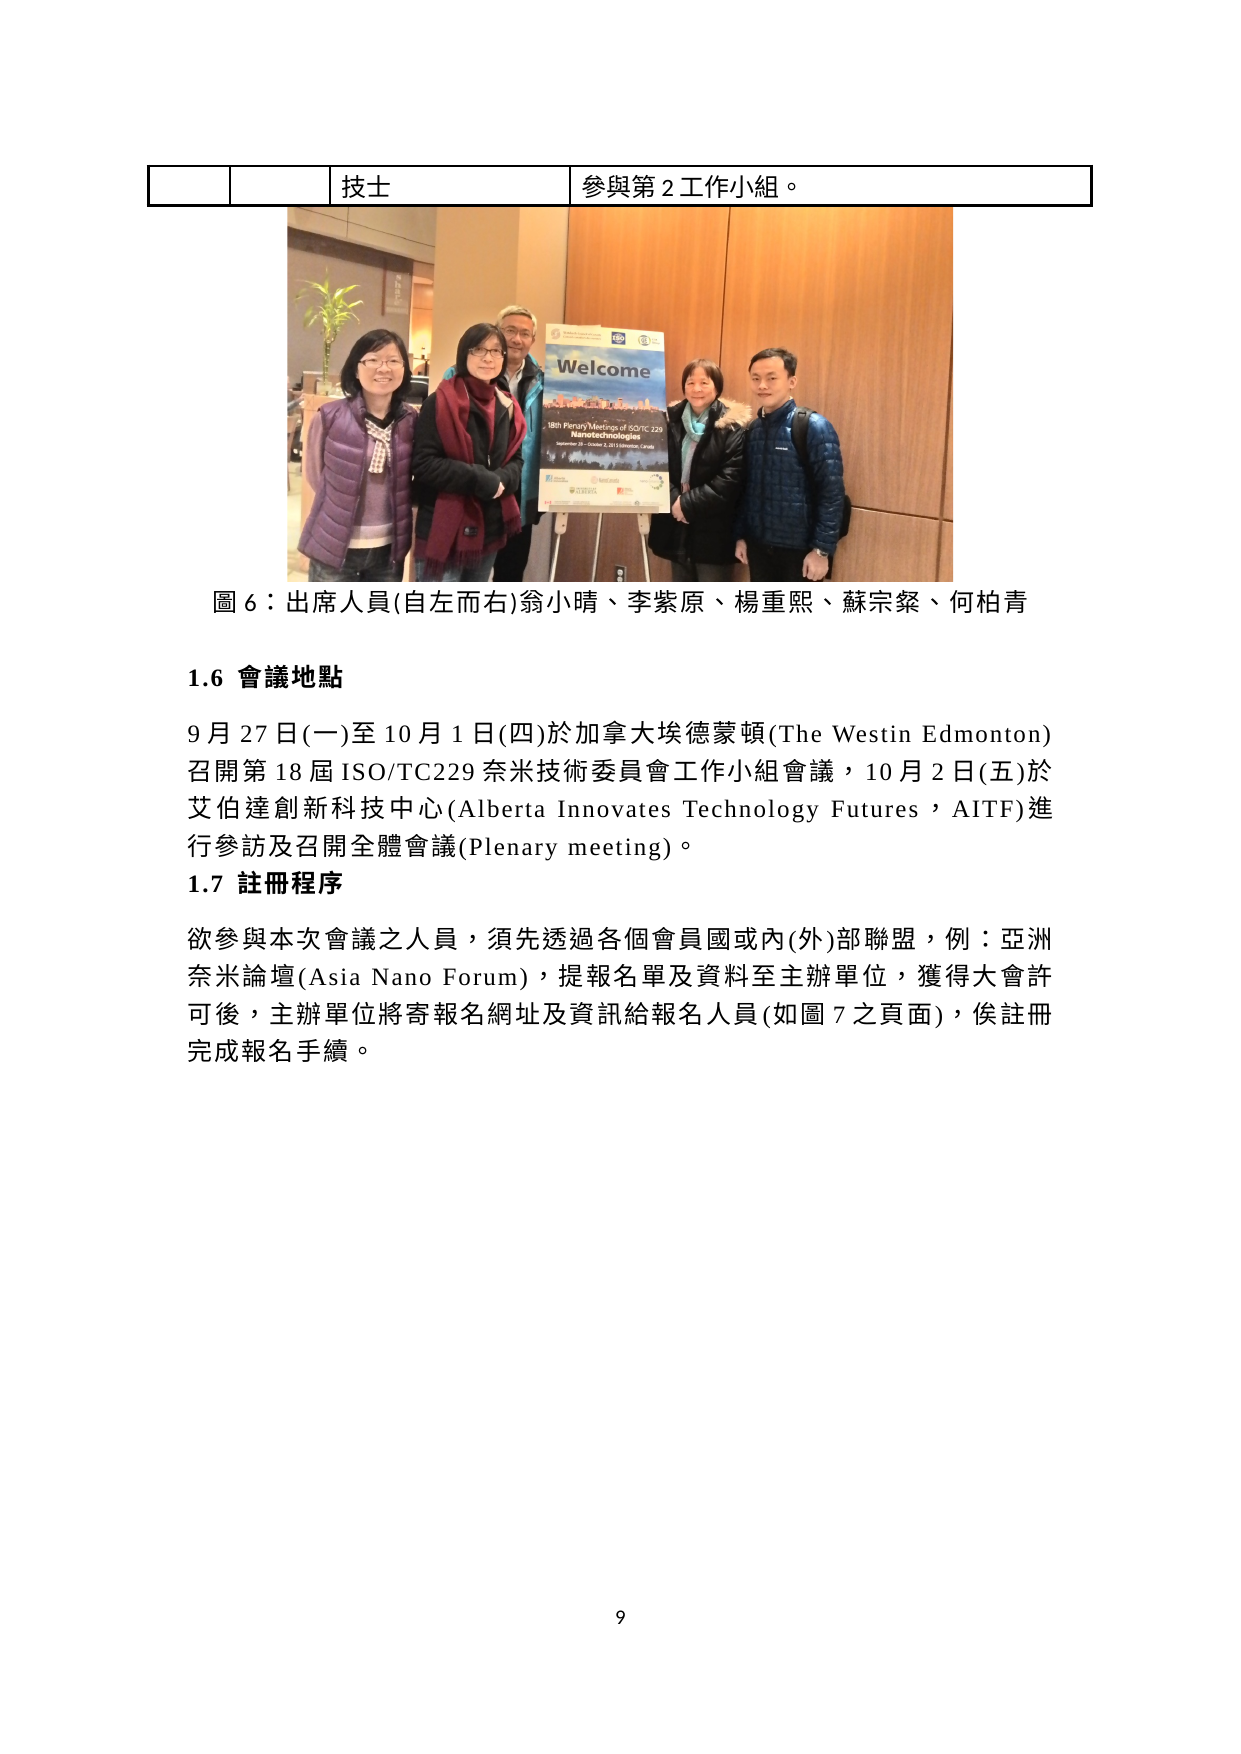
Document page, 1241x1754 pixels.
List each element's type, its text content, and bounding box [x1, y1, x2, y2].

table_cell 技士 [331, 167, 569, 204]
table_cell 參與第2工作小組。 [571, 167, 1090, 204]
subtitle 1.7 註冊程序 [187, 863, 1053, 900]
picture [287, 207, 954, 582]
text 圖6：出席人員(自左而右)翁小晴、李紫原、楊重熙、蘇宗粲、何柏青 [187, 582, 1053, 620]
text 9月27日(一)至10月1日(四)於加拿大埃德蒙頓(The Westin Edmonton)召開第18屆ISO/TC229奈米技術委員會工作小組會議，10月2日(五)於艾伯達創新科技中心(Alberta Innovates Technology Futures，AITF)進行參訪及召開全體會議(Plenary meeting)。 [187, 713, 1053, 863]
text 欲參與本次會議之人員，須先透過各個會員國或內(外)部聯盟，例：亞洲奈米論壇(Asia Nano Forum)，提報名單及資料至主辦單位，獲得大會許可後，主辦單位將寄報名網址及資訊給報名人員(如圖7之頁面)，俟註冊完成報名手續。 [187, 918, 1053, 1068]
table_cell [231, 167, 329, 204]
table_cell [150, 167, 229, 204]
subtitle 1.6 會議地點 [187, 657, 1053, 695]
